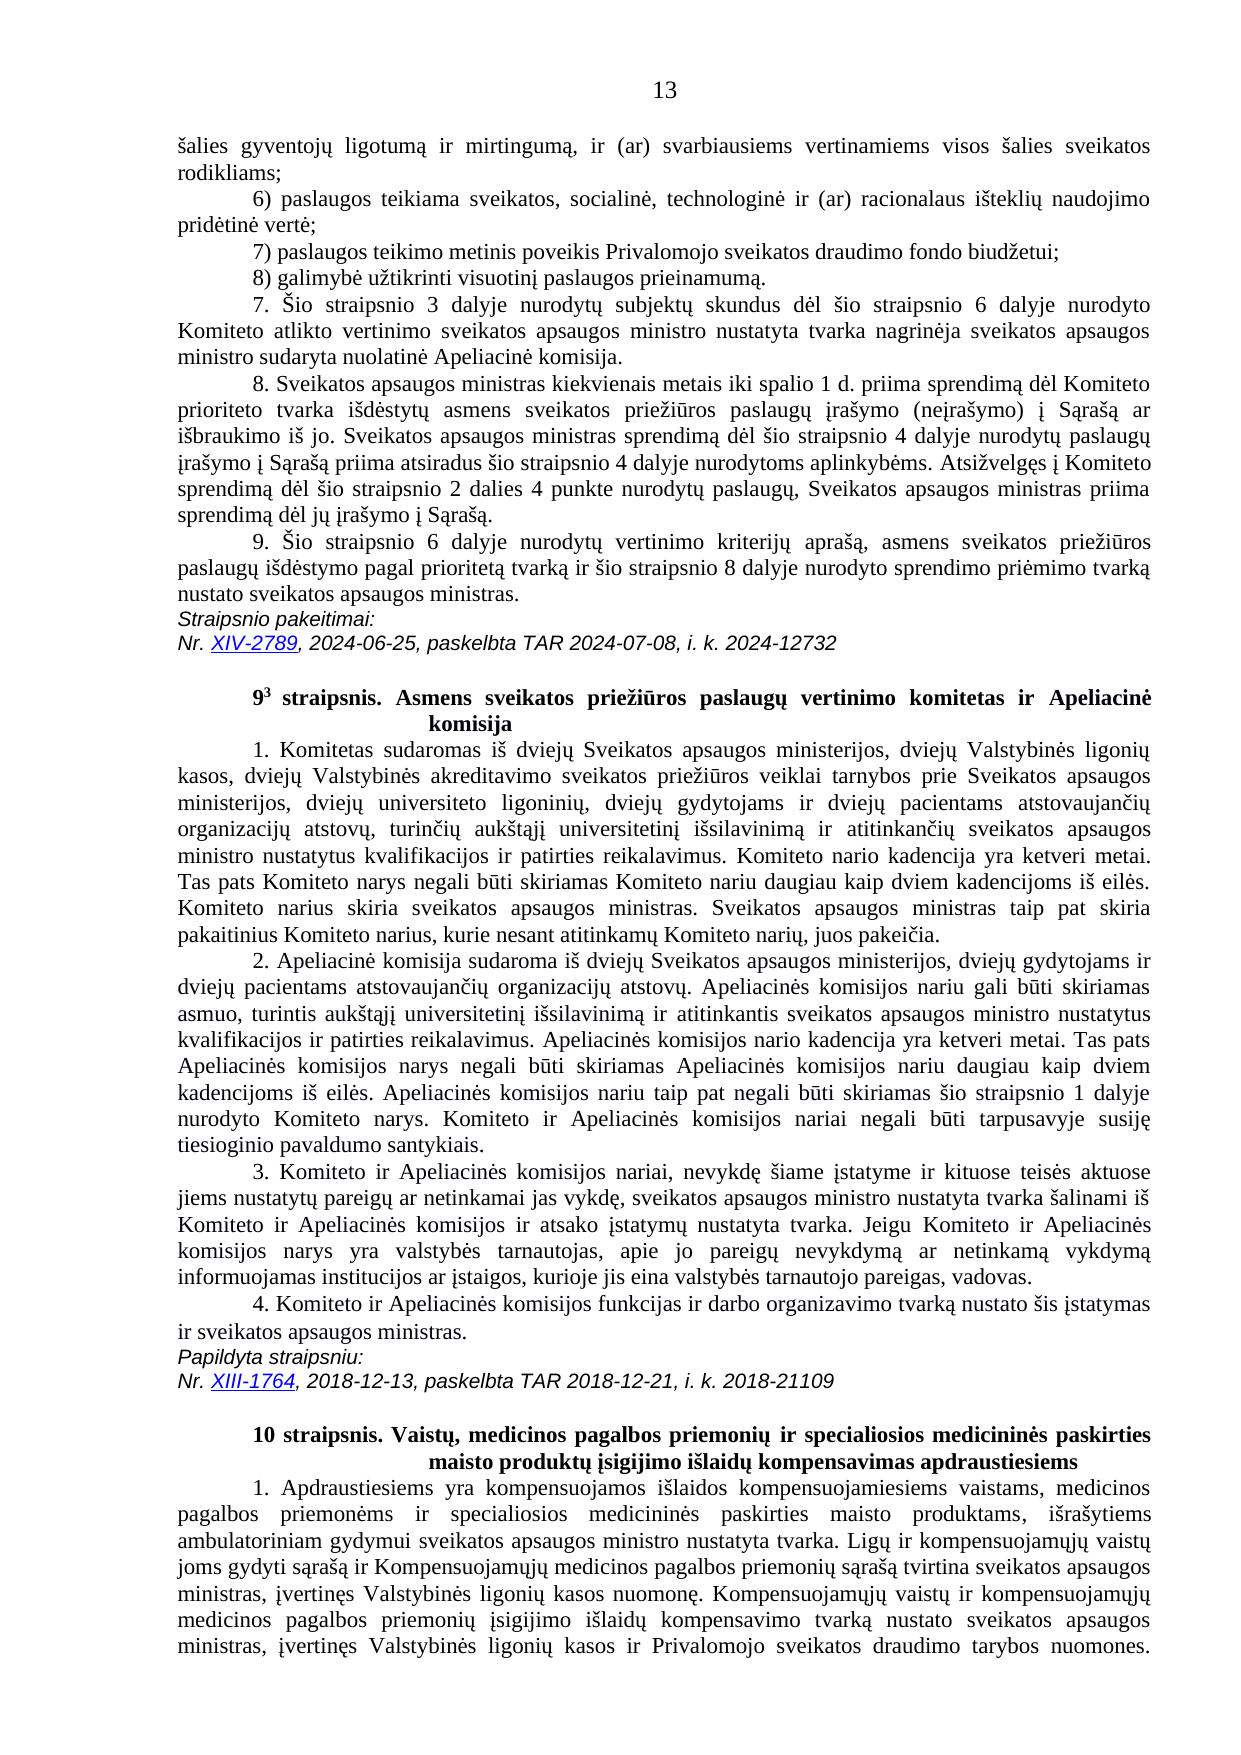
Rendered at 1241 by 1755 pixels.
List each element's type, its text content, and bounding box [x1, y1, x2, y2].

text 2. Apeliacinė komisija sudaroma iš dviejų Sveikatos apsaugos ministerijos, dviejų gydytojams ir dviejų pacientams atstovaujančių organizacijų atstovų. Apeliacinės komisijos nariu gali būti skiriamas asmuo, turintis aukštąjį universitetinį išsilavinimą ir atitinkantis sveikatos apsaugos ministro nustatytus kvalifikacijos ir patirties reikalavimus. Apeliacinės komisijos nario kadencija yra ketveri metai. Tas pats Apeliacinės komisijos narys negali būti skiriamas Apeliacinės komisijos nariu daugiau kaip dviem kadencijoms iš eilės. Apeliacinės komisijos nariu taip pat negali būti skiriamas šio straipsnio 1 dalyje nurodyto Komiteto narys. Komiteto ir Apeliacinės komisijos nariai negali būti tarpusavyje susiję tiesioginio pavaldumo santykiais. [177, 947, 1152, 1158]
text 10 straipsnis. Vaistų, medicinos pagalbos priemonių ir specialiosios medicininės paskirties maisto produktų įsigijimo išlaidų kompensavimas apdraustiesiems [252, 1421, 1152, 1474]
text Straipsnio pakeitimai: [177, 607, 1152, 631]
text šalies gyventojų ligotumą ir mirtingumą, ir (ar) svarbiausiems vertinamiems visos šalies sveikatos rodikliams; [177, 132, 1152, 185]
text 7. Šio straipsnio 3 dalyje nurodytų subjektų skundus dėl šio straipsnio 6 dalyje nurodyto Komiteto atlikto vertinimo sveikatos apsaugos ministro nustatyta tvarka nagrinėja sveikatos apsaugos ministro sudaryta nuolatinė Apeliacinė komisija. [177, 291, 1152, 370]
text 1. Apdraustiesiems yra kompensuojamos išlaidos kompensuojamiesiems vaistams, medicinos pagalbos priemonėms ir specialiosios medicininės paskirties maisto produktams, išrašytiems ambulatoriniam gydymui sveikatos apsaugos ministro nustatyta tvarka. Ligų ir kompensuojamųjų vaistų joms gydyti sąrašą ir Kompensuojamųjų medicinos pagalbos priemonių sąrašą tvirtina sveikatos apsaugos ministras, įvertinęs Valstybinės ligonių kasos nuomonę. Kompensuojamųjų vaistų ir kompensuojamųjų medicinos pagalbos priemonių įsigijimo išlaidų kompensavimo tvarką nustato sveikatos apsaugos ministras, įvertinęs Valstybinės ligonių kasos ir Privalomojo sveikatos draudimo tarybos nuomones. [177, 1474, 1152, 1659]
text Nr. XIV-2789, 2024-06-25, paskelbta TAR 2024-07-08, i. k. 2024-12732 [177, 631, 1152, 655]
text 7) paslaugos teikimo metinis poveikis Privalomojo sveikatos draudimo fondo biudžetui; [177, 238, 1152, 264]
text 9. Šio straipsnio 6 dalyje nurodytų vertinimo kriterijų aprašą, asmens sveikatos priežiūros paslaugų išdėstymo pagal prioritetą tvarką ir šio straipsnio 8 dalyje nurodyto sprendimo priėmimo tvarką nustato sveikatos apsaugos ministras. [177, 528, 1152, 607]
text 8. Sveikatos apsaugos ministras kiekvienais metais iki spalio 1 d. priima sprendimą dėl Komiteto prioriteto tvarka išdėstytų asmens sveikatos priežiūros paslaugų įrašymo (neįrašymo) į Sąrašą ar išbraukimo iš jo. Sveikatos apsaugos ministras sprendimą dėl šio straipsnio 4 dalyje nurodytų paslaugų įrašymo į Sąrašą priima atsiradus šio straipsnio 4 dalyje nurodytoms aplinkybėms. Atsižvelgęs į Komiteto sprendimą dėl šio straipsnio 2 dalies 4 punkte nurodytų paslaugų, Sveikatos apsaugos ministras priima sprendimą dėl jų įrašymo į Sąrašą. [177, 370, 1152, 528]
text 6) paslaugos teikiama sveikatos, socialinė, technologinė ir (ar) racionalaus išteklių naudojimo pridėtinė vertė; [177, 185, 1152, 238]
text Papildyta straipsniu: [177, 1345, 1152, 1369]
text 1. Komitetas sudaromas iš dviejų Sveikatos apsaugos ministerijos, dviejų Valstybinės ligonių kasos, dviejų Valstybinės akreditavimo sveikatos priežiūros veiklai tarnybos prie Sveikatos apsaugos ministerijos, dviejų universiteto ligoninių, dviejų gydytojams ir dviejų pacientams atstovaujančių organizacijų atstovų, turinčių aukštąjį universitetinį išsilavinimą ir atitinkančių sveikatos apsaugos ministro nustatytus kvalifikacijos ir patirties reikalavimus. Komiteto nario kadencija yra ketveri metai. Tas pats Komiteto narys negali būti skiriamas Komiteto nariu daugiau kaip dviem kadencijoms iš eilės. Komiteto narius skiria sveikatos apsaugos ministras. Sveikatos apsaugos ministras taip pat skiria pakaitinius Komiteto narius, kurie nesant atitinkamų Komiteto narių, juos pakeičia. [177, 736, 1152, 947]
text 4. Komiteto ir Apeliacinės komisijos funkcijas ir darbo organizavimo tvarką nustato šis įstatymas ir sveikatos apsaugos ministras. [177, 1290, 1152, 1345]
text Nr. XIII-1764, 2018-12-13, paskelbta TAR 2018-12-21, i. k. 2018-21109 [177, 1369, 1152, 1393]
text 3. Komiteto ir Apeliacinės komisijos nariai, nevykdę šiame įstatyme ir kituose teisės aktuose jiems nustatytų pareigų ar netinkamai jas vykdę, sveikatos apsaugos ministro nustatyta tvarka šalinami iš Komiteto ir Apeliacinės komisijos ir atsako įstatymų nustatyta tvarka. Jeigu Komiteto ir Apeliacinės komisijos narys yra valstybės tarnautojas, apie jo pareigų nevykdymą ar netinkamą vykdymą informuojamas institucijos ar įstaigos, kurioje jis eina valstybės tarnautojo pareigas, vadovas. [177, 1158, 1152, 1290]
text 8) galimybė užtikrinti visuotinį paslaugos prieinamumą. [177, 264, 1152, 291]
text 93 straipsnis. Asmens sveikatos priežiūros paslaugų vertinimo komitetas ir Apeliacinė komisija [252, 683, 1152, 736]
